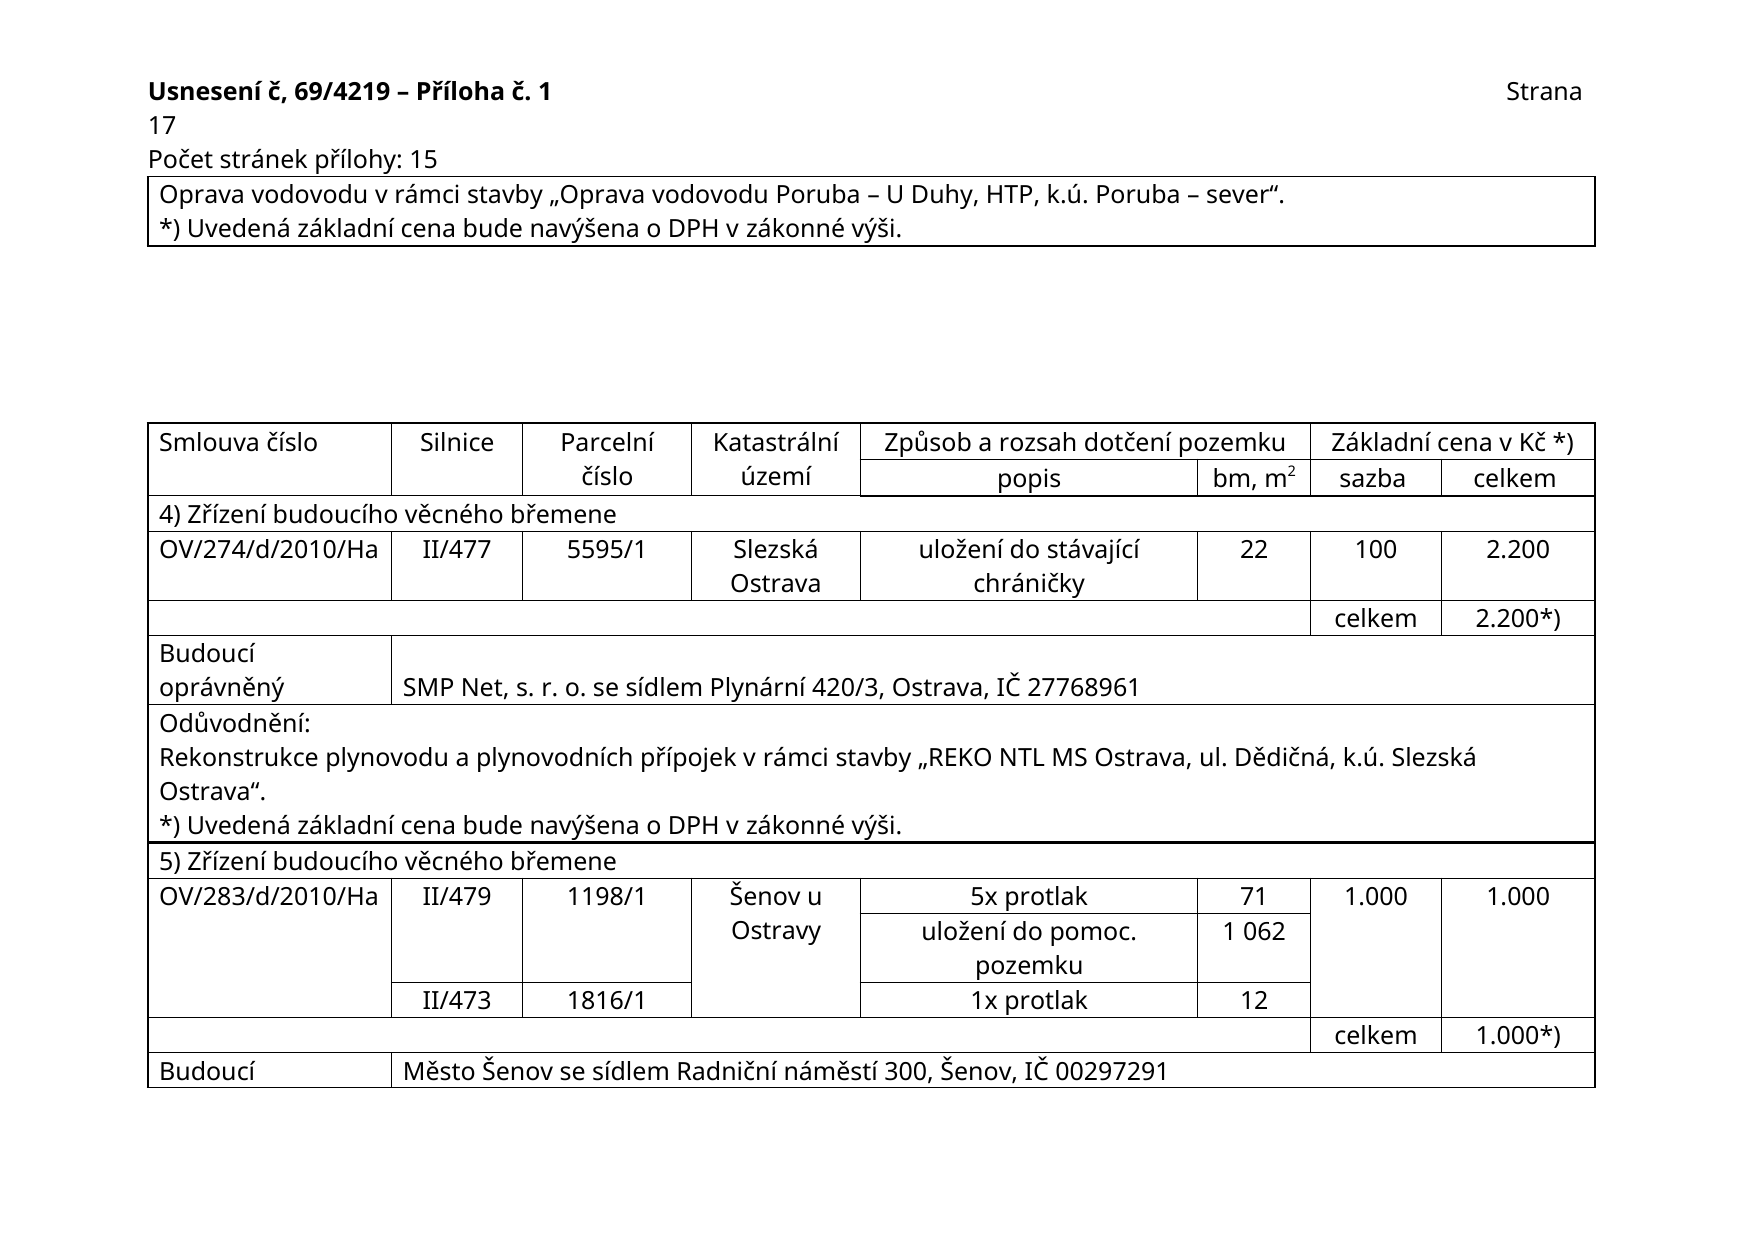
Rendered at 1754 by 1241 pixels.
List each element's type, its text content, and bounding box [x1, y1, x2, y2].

table_cell 12 [1198, 983, 1310, 1017]
table_header Silnice [392, 424, 522, 494]
table_cell celkem [1311, 601, 1441, 635]
table_cell Budoucí oprávněný [149, 636, 391, 704]
table_cell 1x protlak [861, 983, 1197, 1017]
table_header Parcelní číslo [523, 424, 691, 494]
table_cell 22 [1198, 532, 1310, 600]
table_cell 2.200*) [1442, 601, 1594, 635]
table_cell II/473 [392, 983, 522, 1017]
table_cell SMP Net, s. r. o. se sídlem Plynární 420/3, Ostrava, IČ 27768961 [392, 636, 1594, 704]
table_cell uložení do pomoc. pozemku [861, 914, 1197, 982]
table_cell sazba [1311, 460, 1441, 494]
table_header Katastrální území [692, 424, 860, 494]
table_header Způsob a rozsah dotčení pozemku [861, 424, 1310, 458]
table_cell 71 [1198, 879, 1310, 913]
table_cell 1198/1 [523, 879, 691, 982]
table_cell 2.200 [1442, 532, 1594, 600]
table_cell celkem [1311, 1018, 1441, 1052]
table_header Základní cena v Kč *) [1311, 424, 1594, 458]
table_cell 5x protlak [861, 879, 1197, 913]
table_cell Šenov u Ostravy [692, 879, 860, 1017]
table_cell 100 [1311, 532, 1441, 600]
table_cell celkem [1442, 460, 1594, 494]
table_cell 1816/1 [523, 983, 691, 1017]
table_cell Slezská Ostrava [692, 532, 860, 600]
table_cell 1.000 [1442, 879, 1594, 1017]
table_cell 5595/1 [523, 532, 691, 600]
table_cell II/477 [392, 532, 522, 600]
table_cell 1.000 [1311, 879, 1441, 1017]
table_cell Odůvodnění: Rekonstrukce plynovodu a plynovodních přípojek v rámci stavby „REKO NTL MS Ostrava, ul. Dědičná, k.ú. Slezská Ostrava“. *) Uvedená základní cena bude navýšena o DPH v zákonné výši. [149, 705, 1594, 841]
table_cell 4) Zřízení budoucího věcného břemene [149, 496, 1594, 531]
table_cell uložení do stávající chráničky [861, 532, 1197, 600]
table_cell [149, 1018, 1310, 1052]
table_cell II/479 [392, 879, 522, 982]
table_cell 1.000*) [1442, 1018, 1594, 1052]
table_cell OV/283/d/2010/Ha [149, 879, 391, 1017]
table_cell Město Šenov se sídlem Radniční náměstí 300, Šenov, IČ 00297291 [392, 1053, 1594, 1087]
table_cell popis [861, 460, 1197, 494]
table_cell OV/274/d/2010/Ha [149, 532, 391, 600]
table_cell Budoucí [149, 1053, 391, 1087]
table_header Smlouva číslo [149, 424, 391, 494]
table_cell [149, 601, 1310, 635]
table_cell 5) Zřízení budoucího věcného břemene [149, 844, 1594, 878]
table_cell bm, m2 [1198, 460, 1310, 494]
table_cell Oprava vodovodu v rámci stavby „Oprava vodovodu Poruba – U Duhy, HTP, k.ú. Poruba – sever“. *) Uvedená základní cena bude navýšena o DPH v zákonné výši. [149, 177, 1594, 245]
table_cell 1 062 [1198, 914, 1310, 982]
